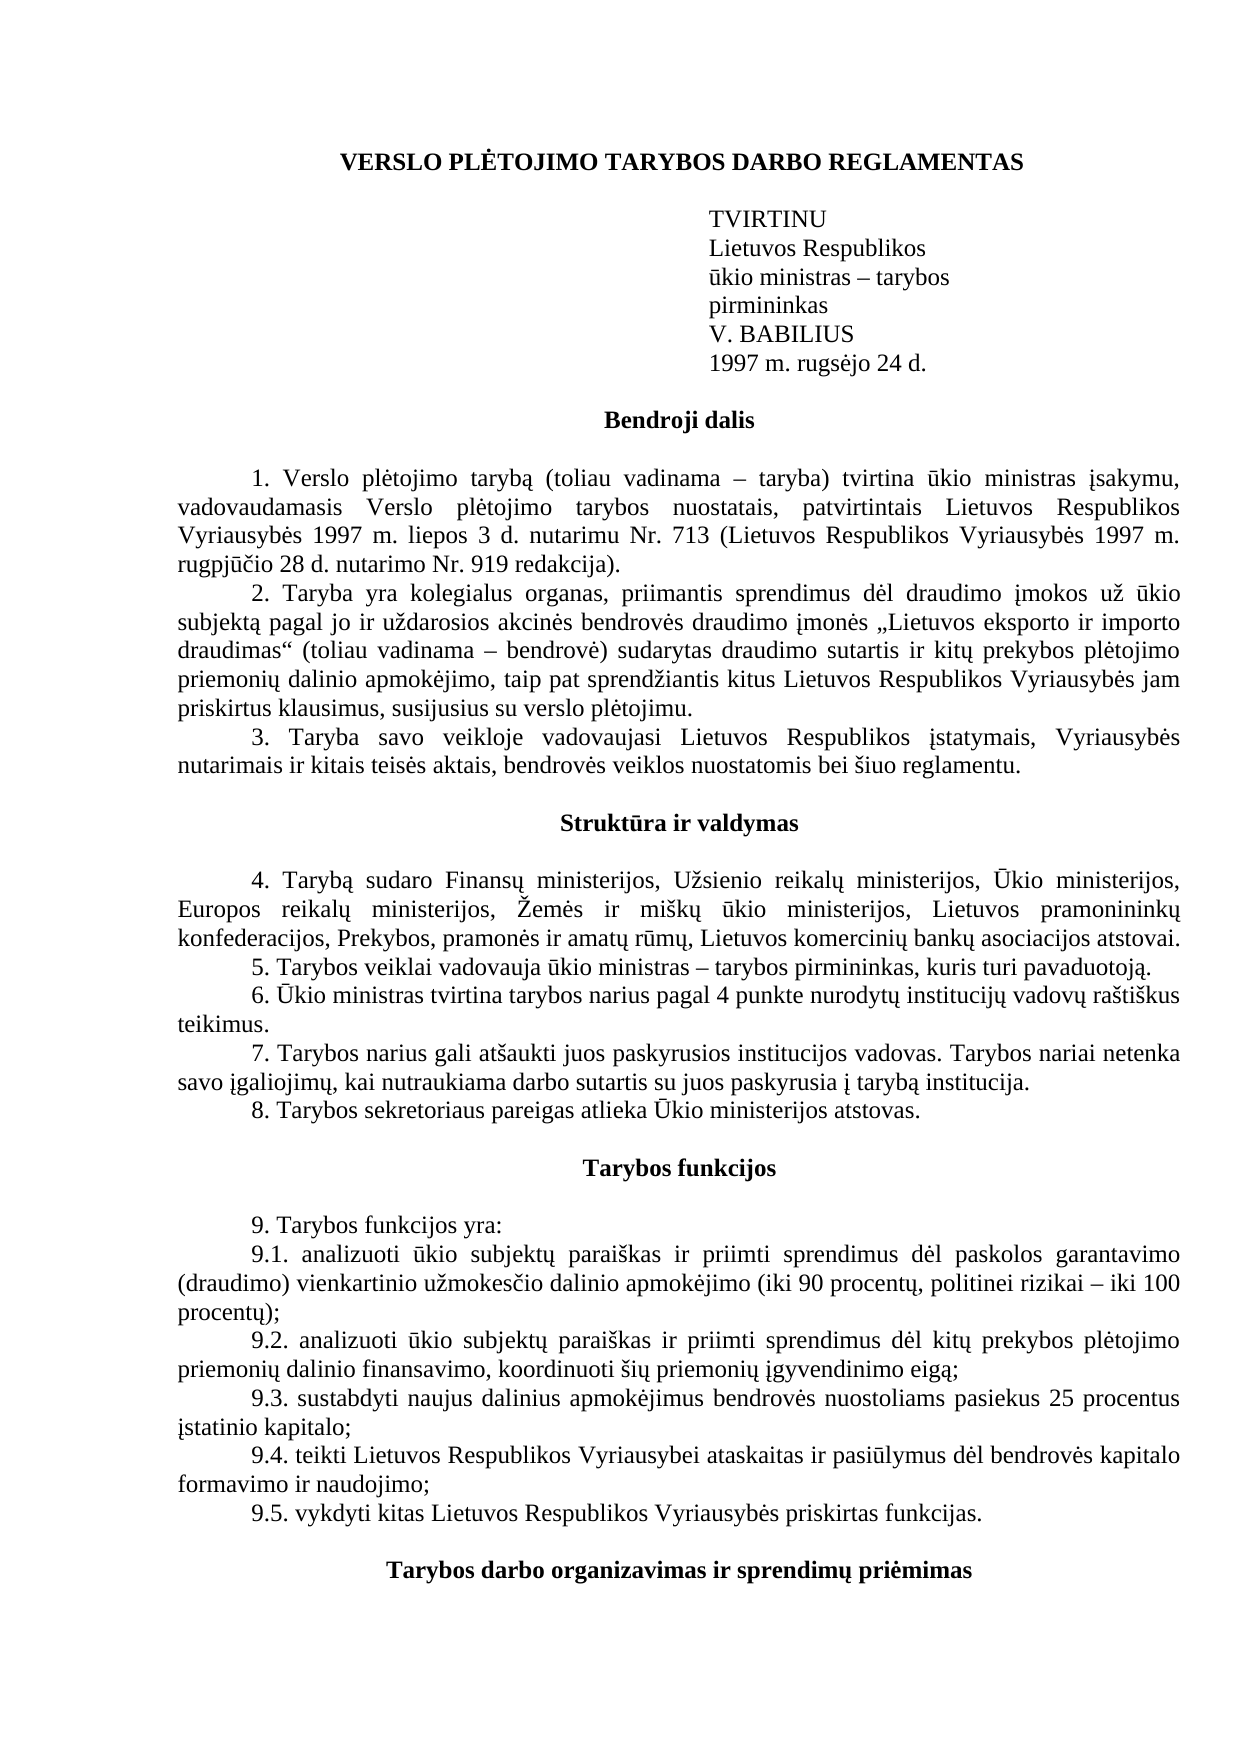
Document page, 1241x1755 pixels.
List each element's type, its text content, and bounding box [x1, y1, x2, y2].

text pirmininkas [177, 291, 1181, 319]
text V. Babilius [177, 319, 1181, 348]
text 9. Tarybos funkcijos yra: [177, 1211, 1181, 1239]
text 5. Tarybos veiklai vadovauja ūkio ministras – tarybos pirmininkas, kuris turi pavaduotoją. [177, 952, 1181, 981]
text 9.4. teikti Lietuvos Respublikos Vyriausybei ataskaitas ir pasiūlymus dėl bendrovės kapitalo formavimo ir naudojimo; [177, 1441, 1181, 1498]
text 4. Tarybą sudaro Finansų ministerijos, Užsienio reikalų ministerijos, Ūkio ministerijos, Europos reikalų ministerijos, Žemės ir miškų ūkio ministerijos, Lietuvos pramonininkų konfederacijos, Prekybos, pramonės ir amatų rūmų, Lietuvos komercinių bankų asociacijos atstovai. [177, 866, 1181, 952]
text 2. Taryba yra kolegialus organas, priimantis sprendimus dėl draudimo įmokos už ūkio subjektą pagal jo ir uždarosios akcinės bendrovės draudimo įmonės „Lietuvos eksporto ir importo draudimas“ (toliau vadinama – bendrovė) sudarytas draudimo sutartis ir kitų prekybos plėtojimo priemonių dalinio apmokėjimo, taip pat sprendžiantis kitus Lietuvos Respublikos Vyriausybės jam priskirtus klausimus, susijusius su verslo plėtojimu. [177, 578, 1181, 722]
text Struktūra ir valdymas [177, 808, 1181, 837]
text Tarybos darbo organizavimas ir sprendimų priėmimas [177, 1556, 1181, 1584]
text Tarybos funkcijos [177, 1153, 1181, 1182]
text 3. Taryba savo veikloje vadovaujasi Lietuvos Respublikos įstatymais, Vyriausybės nutarimais ir kitais teisės aktais, bendrovės veiklos nuostatomis bei šiuo reglamentu. [177, 722, 1181, 779]
text ūkio ministras – tarybos [177, 262, 1181, 291]
text 1. Verslo plėtojimo tarybą (toliau vadinama – taryba) tvirtina ūkio ministras įsakymu, vadovaudamasis Verslo plėtojimo tarybos nuostatais, patvirtintais Lietuvos Respublikos Vyriausybės 1997 m. liepos 3 d. nutarimu Nr. 713 (Lietuvos Respublikos Vyriausybės 1997 m. rugpjūčio 28 d. nutarimo Nr. 919 redakcija). [177, 463, 1181, 578]
text 6. Ūkio ministras tvirtina tarybos narius pagal 4 punkte nurodytų institucijų vadovų raštiškus teikimus. [177, 981, 1181, 1038]
text 9.2. analizuoti ūkio subjektų paraiškas ir priimti sprendimus dėl kitų prekybos plėtojimo priemonių dalinio finansavimo, koordinuoti šių priemonių įgyvendinimo eigą; [177, 1326, 1181, 1383]
text 9.3. sustabdyti naujus dalinius apmokėjimus bendrovės nuostoliams pasiekus 25 procentus įstatinio kapitalo; [177, 1383, 1181, 1441]
text Lietuvos Respublikos [177, 233, 1181, 262]
text 9.1. analizuoti ūkio subjektų paraiškas ir priimti sprendimus dėl paskolos garantavimo (draudimo) vienkartinio užmokesčio dalinio apmokėjimo (iki 90 procentų, politinei rizikai – iki 100 procentų); [177, 1239, 1181, 1326]
text 9.5. vykdyti kitas Lietuvos Respublikos Vyriausybės priskirtas funkcijas. [177, 1498, 1181, 1527]
text 1997 m. rugsėjo 24 d. [177, 348, 1181, 377]
text TVIRTINU [177, 204, 1181, 233]
text 8. Tarybos sekretoriaus pareigas atlieka Ūkio ministerijos atstovas. [177, 1096, 1181, 1124]
text Bendroji dalis [177, 406, 1181, 434]
text Verslo plėtojimo tarybos darbo reglamentas [266, 147, 1181, 176]
text 7. Tarybos narius gali atšaukti juos paskyrusios institucijos vadovas. Tarybos nariai netenka savo įgaliojimų, kai nutraukiama darbo sutartis su juos paskyrusia į tarybą institucija. [177, 1038, 1181, 1096]
